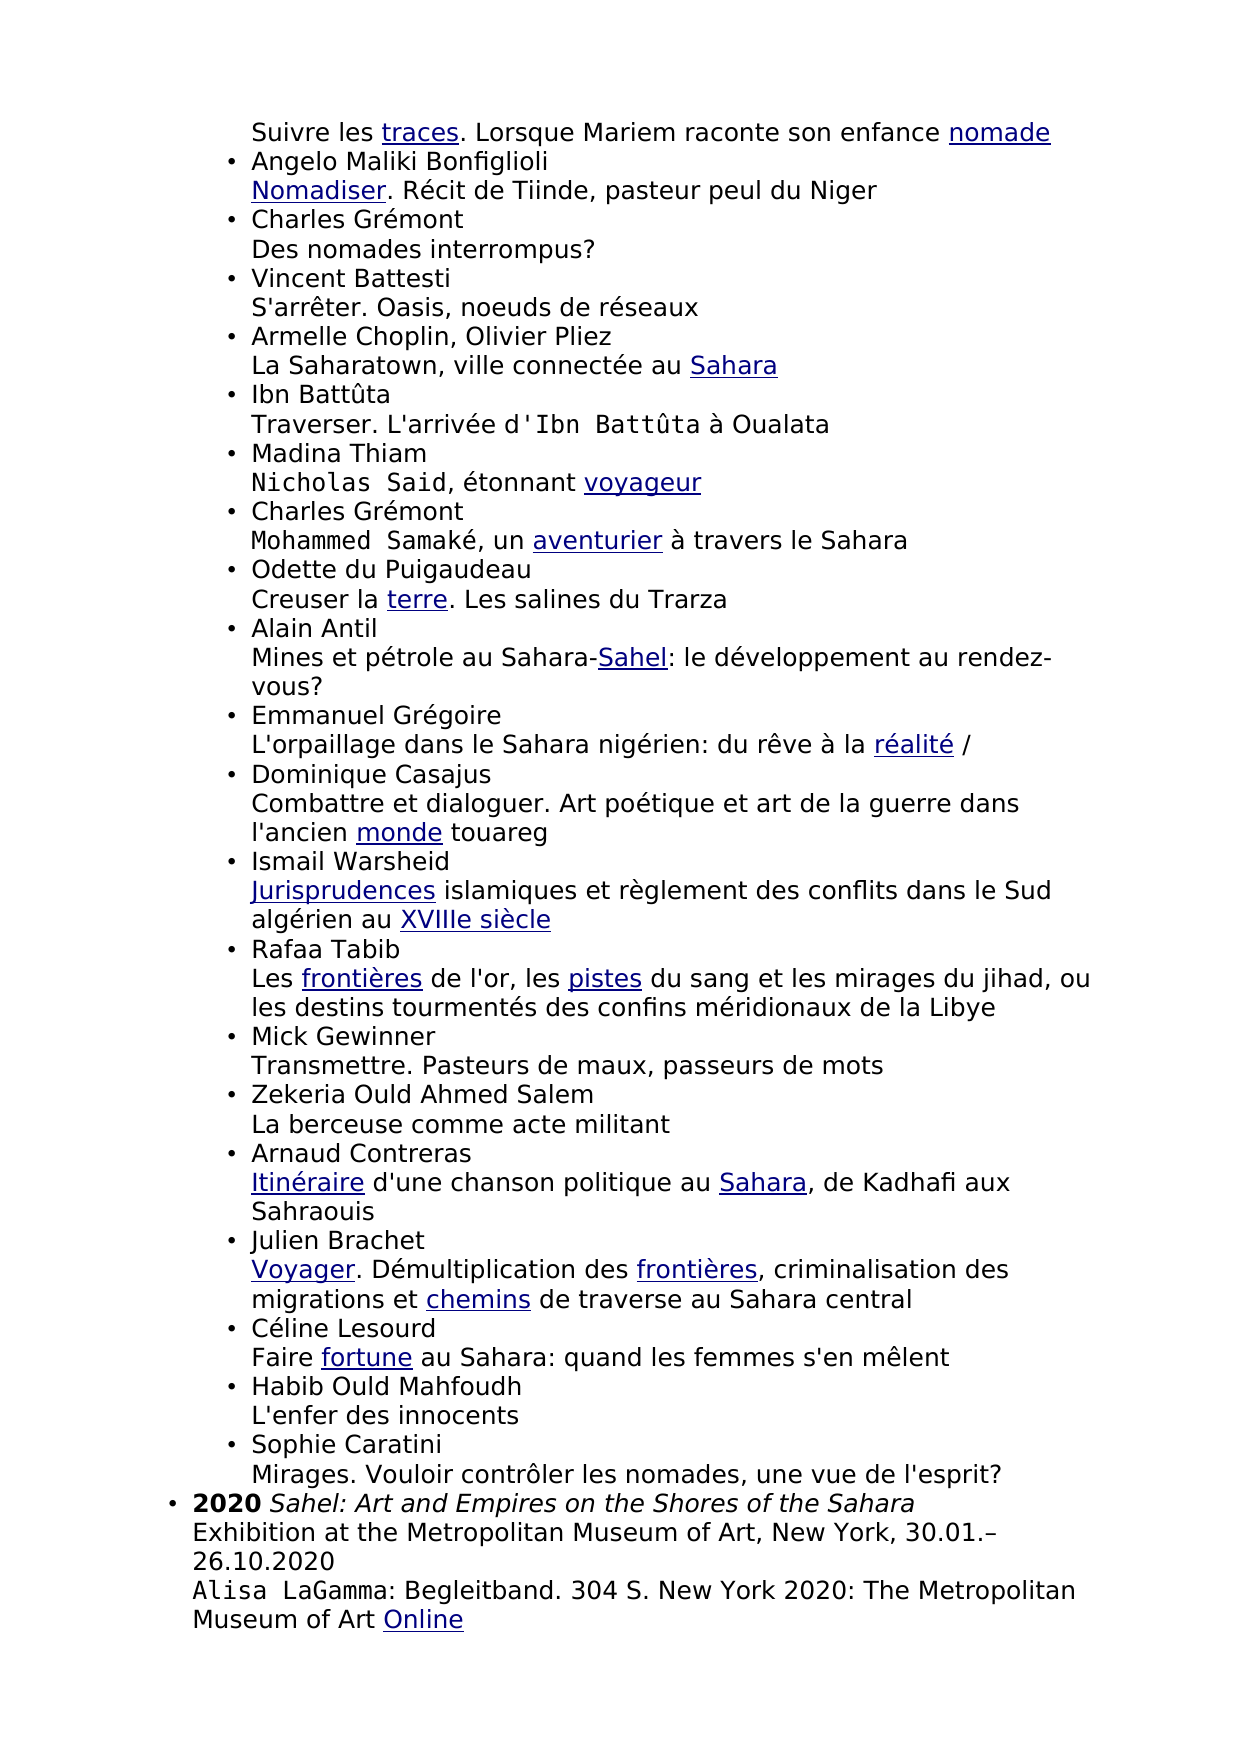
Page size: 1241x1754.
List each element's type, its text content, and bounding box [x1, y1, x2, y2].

list Armelle Choplin, Olivier Pliez La Saharatown, ville connectée au Sahara [236, 322, 1122, 381]
list Arnaud Contreras Itinéraire d'une chanson politique au Sahara, de Kadhafi aux Sahraouis [236, 1139, 1122, 1226]
list Mick Gewinner Transmettre. Pasteurs de maux, passeurs de mots [236, 1022, 1122, 1081]
list Habib Ould Mahfoudh L'enfer des innocents [236, 1372, 1122, 1431]
list Charles Grémont Des nomades interrompus? [236, 206, 1122, 264]
list Charles Grémont Mohammed Samaké, un aventurier à travers le Sahara [236, 497, 1122, 556]
list Odette du Puigaudeau Creuser la terre. Les salines du Trarza [236, 556, 1122, 614]
list Emmanuel Grégoire L'orpaillage dans le Sahara nigérien: du rêve à la réalité / [236, 701, 1122, 760]
list Ibn Battûta Traverser. L'arrivée d'Ibn Battûta à Oualata [236, 381, 1122, 439]
list Alain Antil Mines et pétrole au Sahara-Sahel: le développement au rendez-vous? [236, 614, 1122, 701]
list 2020 Sahel: Art and Empires on the Shores of the Sahara Exhibition at the Metropolitan Museum of Art, New York, 30.01.–26.10.2020 Alisa LaGamma: Begleitband. 304 S. New York 2020: The Metropolitan Museum of Art Online [177, 1489, 1122, 1635]
list Sophie Caratini Mirages. Vouloir contrôler les nomades, une vue de l'esprit? [236, 1431, 1122, 1489]
list Rafaa Tabib Les frontières de l'or, les pistes du sang et les mirages du jihad, ou les destins tourmentés des confins méridionaux de la Libye [236, 935, 1122, 1022]
list Angelo Maliki Bonfiglioli Nomadiser. Récit de Tiinde, pasteur peul du Niger [236, 147, 1122, 206]
list Zekeria Ould Ahmed Salem La berceuse comme acte militant [236, 1081, 1122, 1139]
list Dominique Casajus Combattre et dialoguer. Art poétique et art de la guerre dans l'ancien monde touareg [236, 760, 1122, 847]
list Julien Brachet Voyager. Démultiplication des frontières, criminalisation des migrations et chemins de traverse au Sahara central [236, 1226, 1122, 1314]
list Suivre les traces. Lorsque Mariem raconte son enfance nomade [236, 118, 1122, 147]
list Ismail Warsheid Jurisprudences islamiques et règlement des conflits dans le Sud algérien au XVIIIe siècle [236, 847, 1122, 935]
list Vincent Battesti S'arrêter. Oasis, noeuds de réseaux [236, 264, 1122, 322]
list Madina Thiam Nicholas Said, étonnant voyageur [236, 439, 1122, 497]
list Céline Lesourd Faire fortune au Sahara: quand les femmes s'en mêlent [236, 1314, 1122, 1372]
